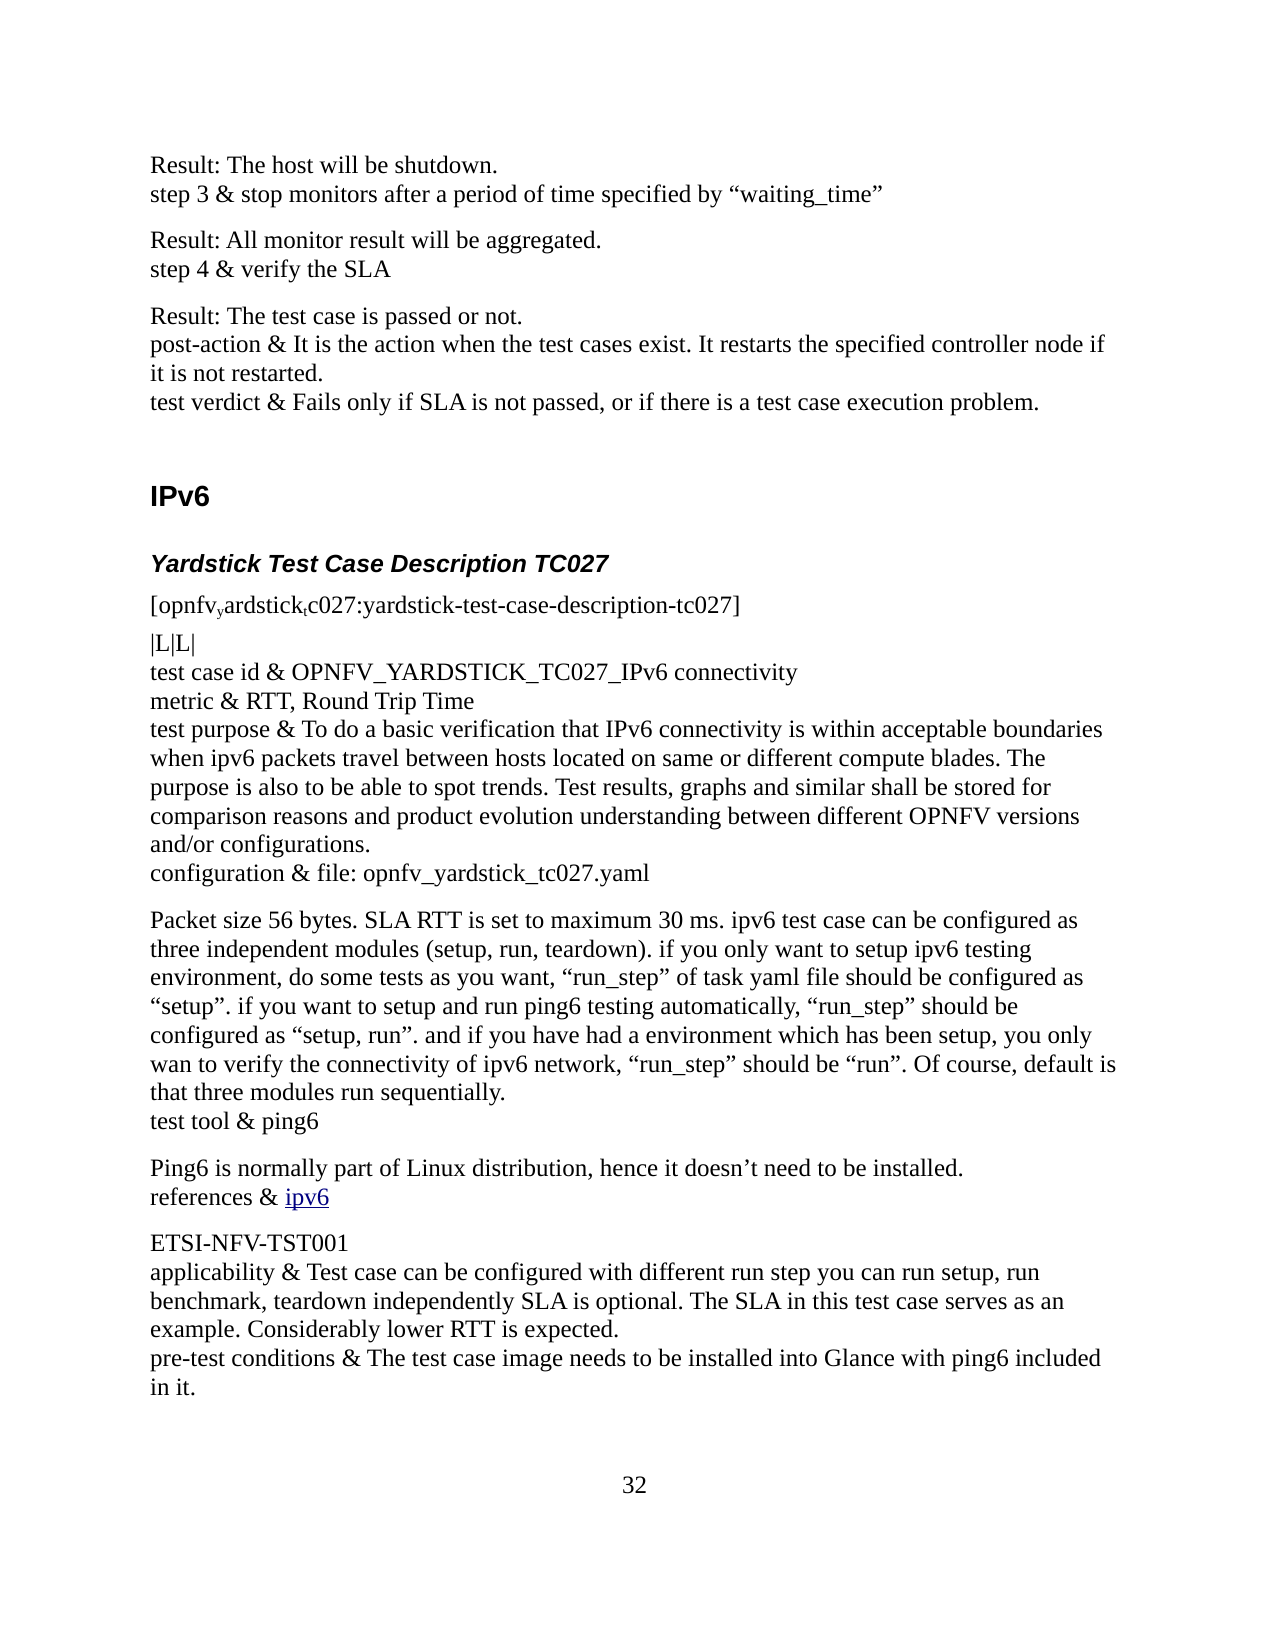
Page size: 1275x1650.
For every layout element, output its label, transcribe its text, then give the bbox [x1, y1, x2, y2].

text Result: The test case is passed or not. post-action & It is the action when the test cases exist. It restarts the specified controller node if it is not restarted. test verdict & Fails only if SLA is not passed, or if there is a test case execution problem. [150, 301, 1125, 444]
subtitle IPv6 [150, 478, 1125, 512]
text Result: The host will be shutdown. step 3 & stop monitors after a period of time specified by “waiting_time” [150, 150, 1125, 207]
text Ping6 is normally part of Linux distribution, hence it doesn’t need to be installed. references & ipv6 [150, 1153, 1125, 1210]
subtitle Yardstick Test Case Description TC027 [150, 549, 1125, 578]
text ETSI-NFV-TST001 applicability & Test case can be configured with different run step you can run setup, run benchmark, teardown independently SLA is optional. The SLA in this test case serves as an example. Considerably lower RTT is expected. pre-test conditions & The test case image needs to be installed into Glance with ping6 included in it. [150, 1228, 1125, 1401]
text [opnfvyardsticktc027:yardstick-test-case-description-tc027] [150, 591, 1125, 619]
text Result: All monitor result will be aggregated. step 4 & verify the SLA [150, 225, 1125, 283]
text Packet size 56 bytes. SLA RTT is set to maximum 30 ms. ipv6 test case can be configured as three independent modules (setup, run, teardown). if you only want to setup ipv6 testing environment, do some tests as you want, “run_step” of task yaml file should be configured as “setup”. if you want to setup and run ping6 testing automatically, “run_step” should be configured as “setup, run”. and if you have had a environment which has been setup, you only wan to verify the connectivity of ipv6 network, “run_step” should be “run”. Of course, default is that three modules run sequentially. test tool & ping6 [150, 905, 1125, 1135]
text |L|L| test case id & OPNFV_YARDSTICK_TC027_IPv6 connectivity metric & RTT, Round Trip Time test purpose & To do a basic verification that IPv6 connectivity is within acceptable boundaries when ipv6 packets travel between hosts located on same or different compute blades. The purpose is also to be able to spot trends. Test results, graphs and similar shall be stored for comparison reasons and product evolution understanding between different OPNFV versions and/or configurations. configuration & file: opnfv_yardstick_tc027.yaml [150, 628, 1125, 887]
